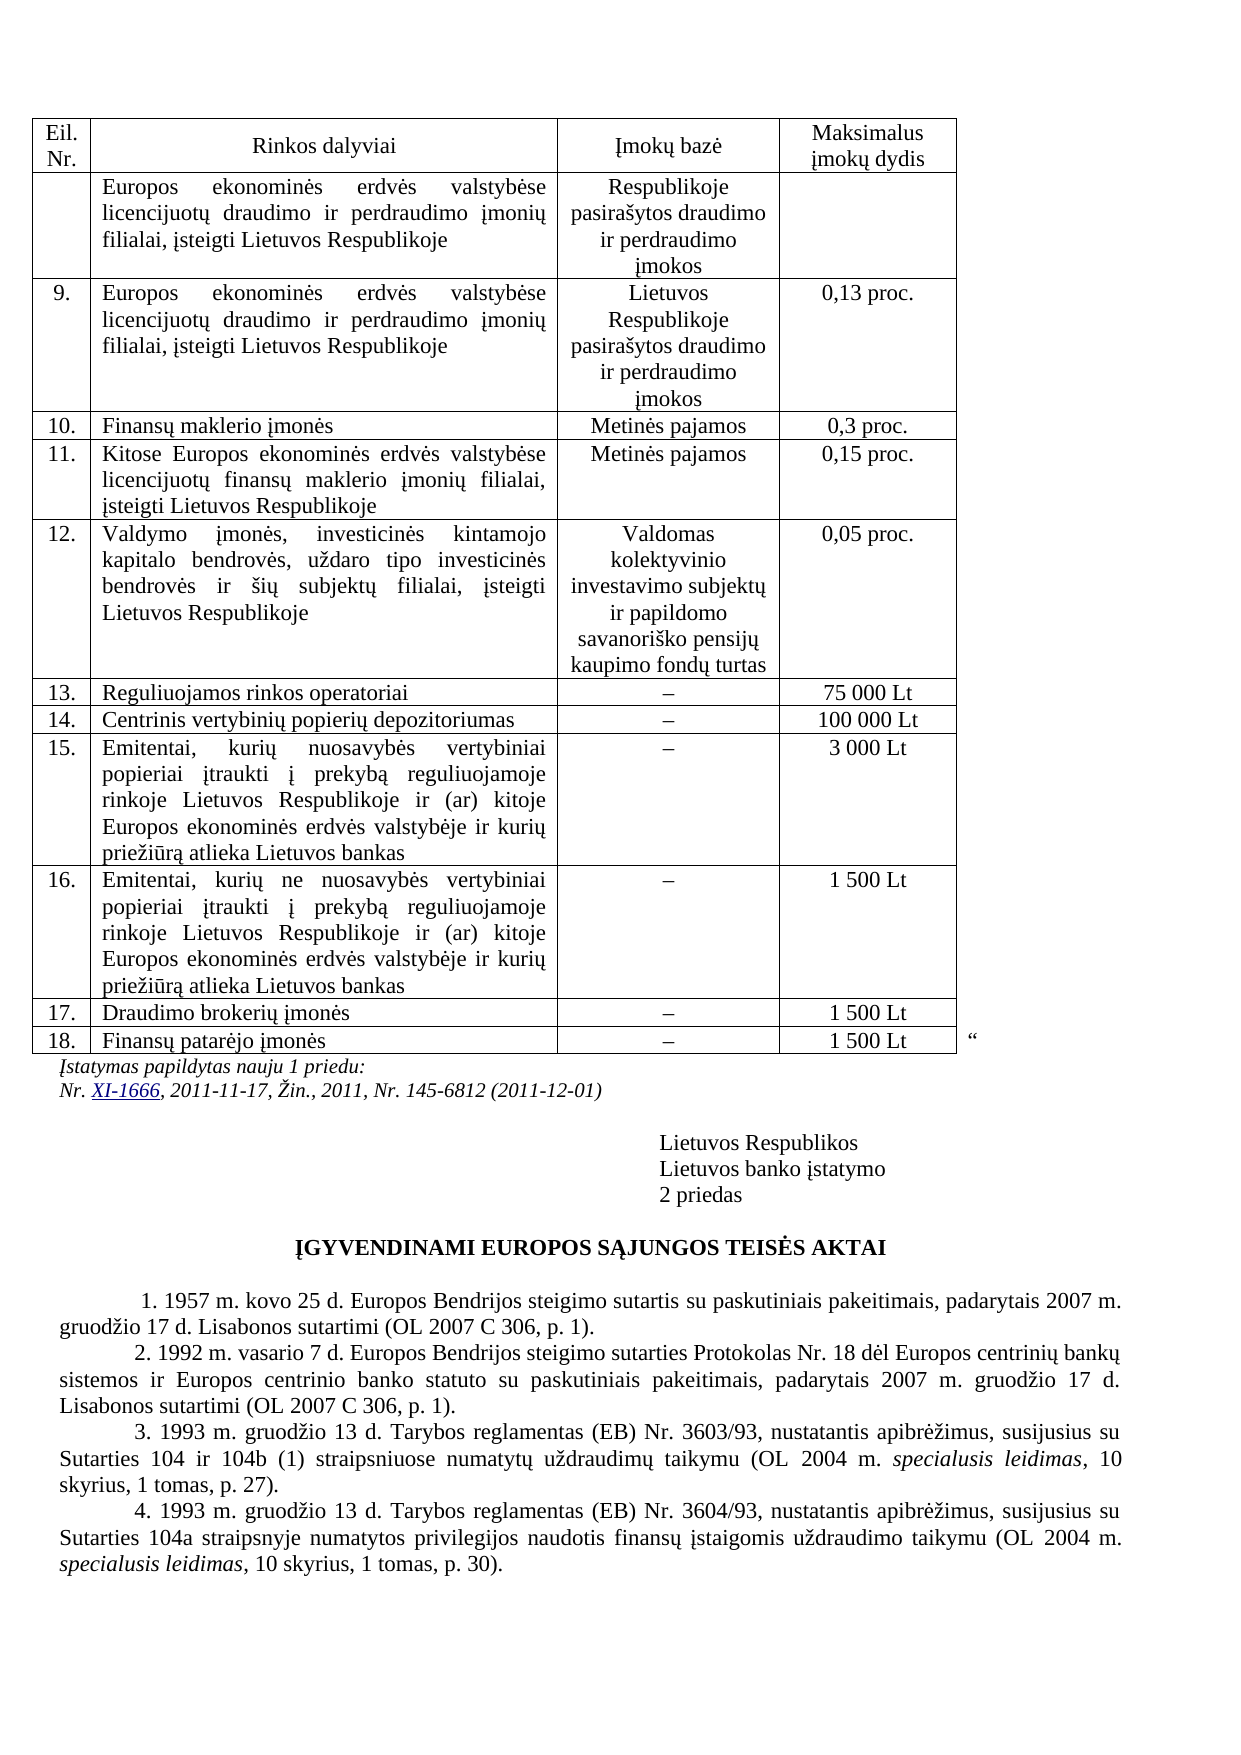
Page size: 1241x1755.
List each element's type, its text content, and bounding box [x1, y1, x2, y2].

table_header Maksimalus įmokų dydis [780, 119, 956, 172]
table_cell Emitentai, kurių nuosavybės vertybiniai popieriai įtraukti į prekybą reguliuojamoje rinkoje Lietuvos Respublikoje ir (ar) kitoje Europos ekonominės erdvės valstybėje ir kurių priežiūrą atlieka Lietuvos bankas [91, 734, 557, 865]
table_cell 9. [33, 279, 90, 411]
text 4. 1993 m. gruodžio 13 d. Tarybos reglamentas (EB) Nr. 3604/93, nustatantis apibrėžimus, susijusius su Sutarties 104a straipsnyje numatytos privilegijos naudotis finansų įstaigomis uždraudimo taikymu (OL 2004 m. specialusis leidimas, 10 skyrius, 1 tomas, p. 30). [59, 1497, 1122, 1577]
table_cell Draudimo brokerių įmonės [91, 999, 557, 1026]
table_cell 100 000 Lt [780, 706, 956, 733]
table_cell 13. [33, 679, 90, 705]
table_cell [957, 519, 992, 678]
table_cell “ [957, 1026, 992, 1053]
text Įstatymas papildytas nauju 1 priedu: [59, 1054, 1122, 1078]
table_header [957, 118, 992, 172]
table_cell 3 000 Lt [780, 734, 956, 865]
table_cell Metinės pajamos [558, 412, 779, 438]
table_cell [33, 173, 90, 278]
table_cell Lietuvos Respublikoje pasirašytos draudimo ir perdraudimo įmokos [558, 279, 779, 411]
table_header Rinkos dalyviai [91, 119, 557, 172]
text 3. 1993 m. gruodžio 13 d. Tarybos reglamentas (EB) Nr. 3603/93, nustatantis apibrėžimus, susijusius su Sutarties 104 ir 104b (1) straipsniuose numatytų uždraudimų taikymu (OL 2004 m. specialusis leidimas, 10 skyrius, 1 tomas, p. 27). [59, 1418, 1122, 1497]
table_cell Centrinis vertybinių popierių depozitoriumas [91, 706, 557, 733]
table_cell 1 500 Lt [780, 866, 956, 998]
table_cell Valdomas kolektyvinio investavimo subjektų ir papildomo savanoriško pensijų kaupimo fondų turtas [558, 520, 779, 678]
table_cell 15. [33, 734, 90, 865]
table_cell – [558, 679, 779, 705]
table_cell [957, 705, 992, 733]
table_cell 14. [33, 706, 90, 733]
table_cell [957, 278, 992, 411]
text ĮGYVENDINAMI EUROPOS SĄJUNGOS TEISĖS AKTAI [59, 1234, 1122, 1260]
table_cell [957, 172, 992, 278]
table_cell 75 000 Lt [780, 679, 956, 705]
table_cell 12. [33, 520, 90, 678]
text 2 priedas [59, 1181, 1122, 1208]
text Lietuvos banko įstatymo [59, 1155, 1122, 1181]
table_cell Metinės pajamos [558, 440, 779, 519]
table_header Įmokų bazė [558, 119, 779, 172]
table_cell – [558, 734, 779, 865]
table_cell Finansų maklerio įmonės [91, 412, 557, 438]
table_cell [957, 998, 992, 1026]
table_cell [957, 678, 992, 705]
table_cell [957, 411, 992, 438]
table_cell 17. [33, 999, 90, 1026]
text Nr. XI-1666, 2011-11-17, Žin., 2011, Nr. 145-6812 (2011-12-01) [59, 1078, 1122, 1102]
table_cell 10. [33, 412, 90, 438]
table_cell – [558, 866, 779, 998]
table_cell 0,3 proc. [780, 412, 956, 438]
table_cell 18. [33, 1027, 90, 1053]
table_cell Respublikoje pasirašytos draudimo ir perdraudimo įmokos [558, 173, 779, 278]
table_cell 1 500 Lt [780, 1027, 956, 1053]
table_cell [957, 733, 992, 865]
table_cell – [558, 1027, 779, 1053]
table_cell [957, 439, 992, 519]
text 1. 1957 m. kovo 25 d. Europos Bendrijos steigimo sutartis su paskutiniais pakeitimais, padarytais 2007 m. gruodžio 17 d. Lisabonos sutartimi (OL 2007 C 306, p. 1). [59, 1287, 1122, 1339]
table_cell Reguliuojamos rinkos operatoriai [91, 679, 557, 705]
table_cell 0,15 proc. [780, 440, 956, 519]
text Lietuvos Respublikos [59, 1128, 1122, 1155]
table_cell – [558, 999, 779, 1026]
table_cell Kitose Europos ekonominės erdvės valstybėse licencijuotų finansų maklerio įmonių filialai, įsteigti Lietuvos Respublikoje [91, 440, 557, 519]
table_cell Finansų patarėjo įmonės [91, 1027, 557, 1053]
table_cell Valdymo įmonės, investicinės kintamojo kapitalo bendrovės, uždaro tipo investicinės bendrovės ir šių subjektų filialai, įsteigti Lietuvos Respublikoje [91, 520, 557, 678]
table_cell 11. [33, 440, 90, 519]
table_cell 1 500 Lt [780, 999, 956, 1026]
table_cell 0,05 proc. [780, 520, 956, 678]
table_cell [780, 173, 956, 278]
table_header Eil. Nr. [33, 119, 90, 172]
table_cell 16. [33, 866, 90, 998]
table_cell Emitentai, kurių ne nuosavybės vertybiniai popieriai įtraukti į prekybą reguliuojamoje rinkoje Lietuvos Respublikoje ir (ar) kitoje Europos ekonominės erdvės valstybėje ir kurių priežiūrą atlieka Lietuvos bankas [91, 866, 557, 998]
table_cell [957, 865, 992, 998]
table_cell – [558, 706, 779, 733]
text 2. 1992 m. vasario 7 d. Europos Bendrijos steigimo sutarties Protokolas Nr. 18 dėl Europos centrinių bankų sistemos ir Europos centrinio banko statuto su paskutiniais pakeitimais, padarytais 2007 m. gruodžio 17 d. Lisabonos sutartimi (OL 2007 C 306, p. 1). [59, 1339, 1122, 1418]
table_cell Europos ekonominės erdvės valstybėse licencijuotų draudimo ir perdraudimo įmonių filialai, įsteigti Lietuvos Respublikoje [91, 173, 557, 278]
table_cell 0,13 proc. [780, 279, 956, 411]
table_cell Europos ekonominės erdvės valstybėse licencijuotų draudimo ir perdraudimo įmonių filialai, įsteigti Lietuvos Respublikoje [91, 279, 557, 411]
